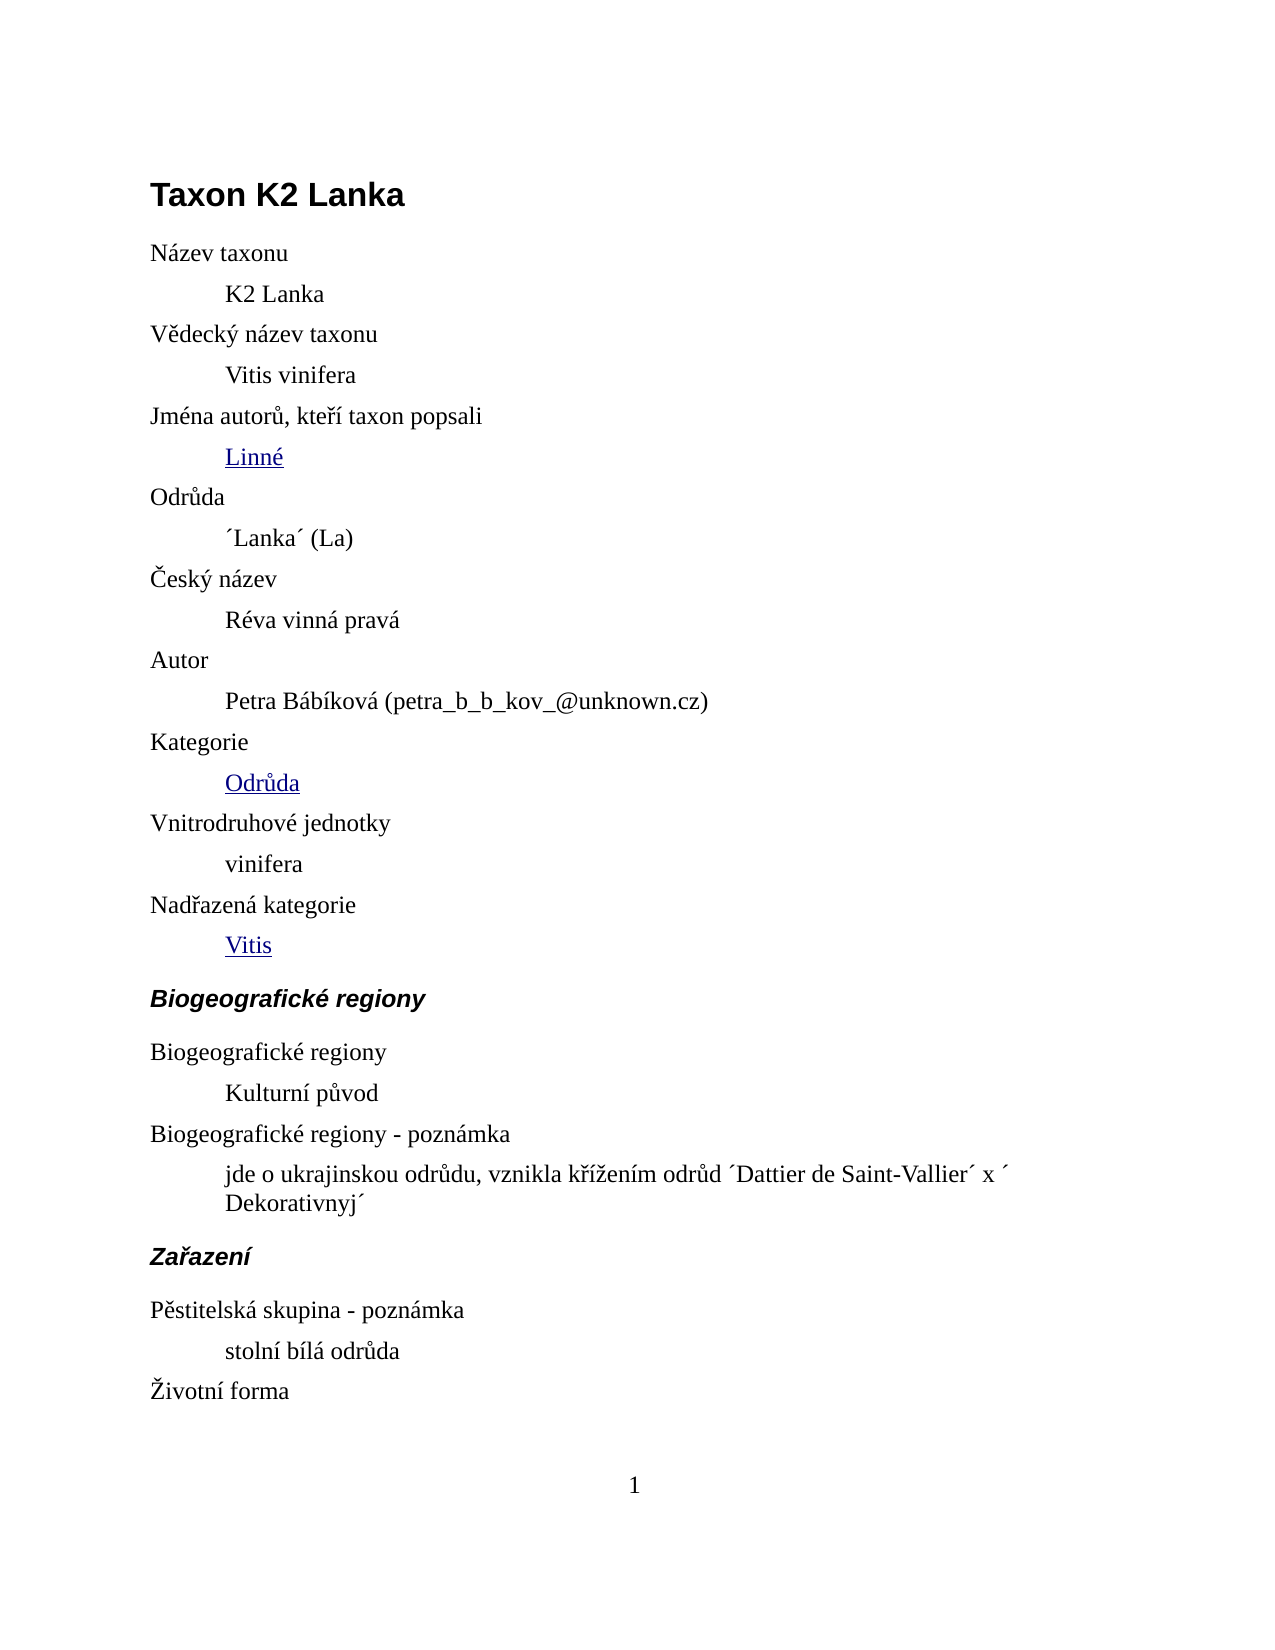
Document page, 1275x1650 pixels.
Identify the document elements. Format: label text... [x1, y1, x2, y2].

text Pěstitelská skupina - poznámka [150, 1295, 1125, 1324]
text Petra Bábíková (petra_b_b_kov_@unknown.cz) [225, 686, 1125, 715]
text jde o ukrajinskou odrůdu, vznikla křížením odrůd ´Dattier de Saint-Vallier´ x ´ Dekorativnyj´ [225, 1159, 1125, 1217]
text Vitis [225, 931, 1125, 959]
text stolní bílá odrůda [225, 1336, 1125, 1364]
text Český název [150, 564, 1125, 593]
text Réva vinná pravá [225, 605, 1125, 633]
text Biogeografické regiony [150, 1037, 1125, 1066]
text Životní forma [150, 1376, 1125, 1405]
text Biogeografické regiony - poznámka [150, 1119, 1125, 1147]
text Vitis vinifera [225, 360, 1125, 389]
subtitle Zařazení [150, 1242, 1125, 1271]
text Vědecký název taxonu [150, 319, 1125, 348]
subtitle Biogeografické regiony [150, 984, 1125, 1013]
subtitle Taxon K2 Lanka [150, 175, 1125, 214]
text Linné [225, 442, 1125, 471]
text Odrůda [225, 768, 1125, 796]
text Autor [150, 645, 1125, 674]
text Kategorie [150, 727, 1125, 756]
text Jména autorů, kteří taxon popsali [150, 401, 1125, 430]
text K2 Lanka [225, 279, 1125, 308]
text ´Lanka´ (La) [225, 523, 1125, 552]
text vinifera [225, 849, 1125, 878]
text Kulturní původ [225, 1078, 1125, 1107]
text Nadřazená kategorie [150, 890, 1125, 918]
text Název taxonu [150, 238, 1125, 267]
text Vnitrodruhové jednotky [150, 808, 1125, 837]
text Odrůda [150, 482, 1125, 511]
